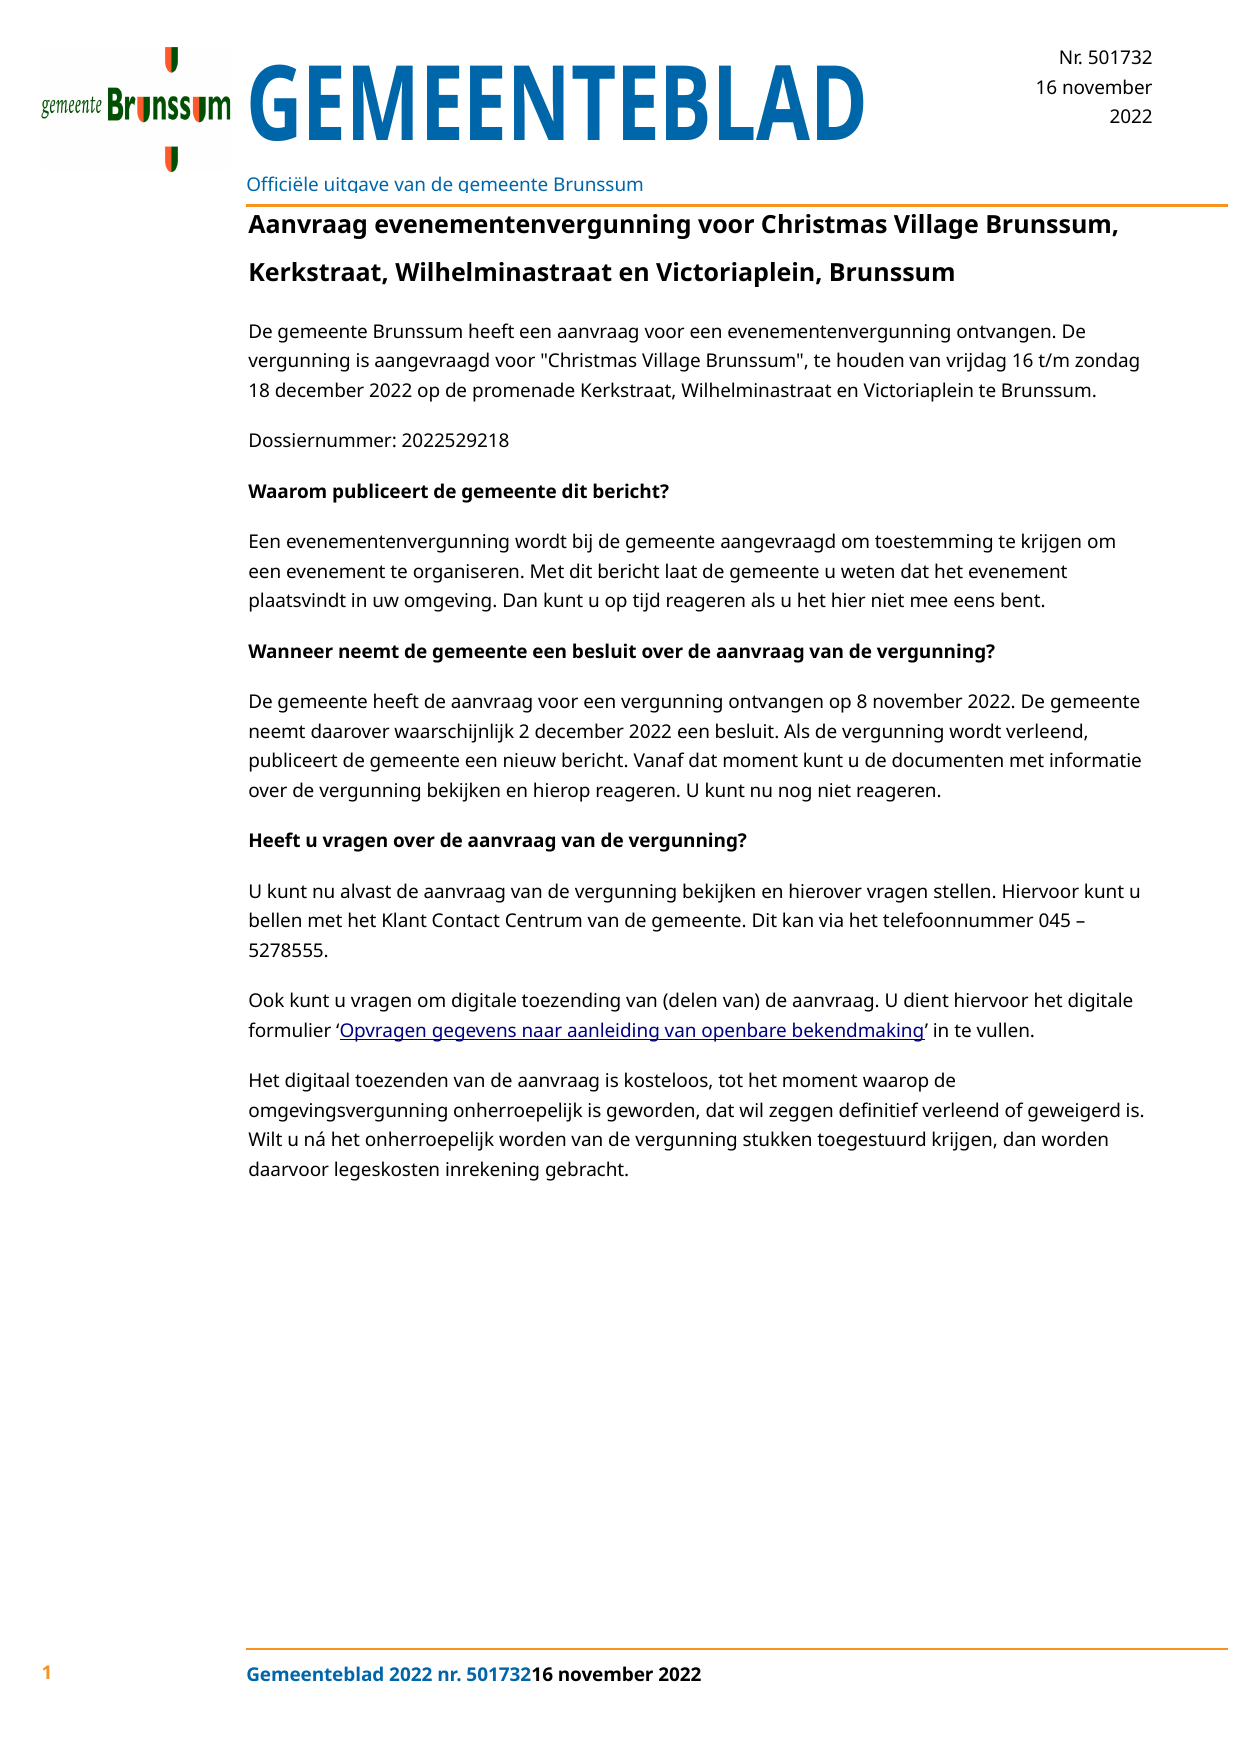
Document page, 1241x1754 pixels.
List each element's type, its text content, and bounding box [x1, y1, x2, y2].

text Het digitaal toezenden van de aanvraag is kosteloos, tot het moment waarop de omgevingsvergunning onherroepelijk is geworden, dat wil zeggen definitief verleend of geweigerd is. Wilt u ná het onherroepelijk worden van de vergunning stukken toegestuurd krijgen, dan worden daarvoor legeskosten inrekening gebracht. [248, 1067, 1152, 1182]
text Heeft u vragen over de aanvraag van de vergunning? [248, 827, 1152, 853]
picture [41, 47, 231, 172]
text Een evenementenvergunning wordt bij de gemeente aangevraagd om toestemming te krijgen om een evenement te organiseren. Met dit bericht laat de gemeente u weten dat het evenement plaatsvindt in uw omgeving. Dan kunt u op tijd reageren als u het hier niet mee eens bent. [248, 528, 1152, 613]
text Ook kunt u vragen om digitale toezending van (delen van) de aanvraag. U dient hiervoor het digitale formulier ‘Opvragen gegevens naar aanleiding van openbare bekendmaking’ in te vullen. [248, 987, 1152, 1043]
text De gemeente Brunssum heeft een aanvraag voor een evenementenvergunning ontvangen. De vergunning is aangevraagd voor "Christmas Village Brunssum", te houden van vrijdag 16 t/m zondag 18 december 2022 op de promenade Kerkstraat, Wilhelminastraat en Victoriaplein te Brunssum. [248, 318, 1152, 403]
text U kunt nu alvast de aanvraag van de vergunning bekijken en hierover vragen stellen. Hiervoor kunt u bellen met het Klant Contact Centrum van de gemeente. Dit kan via het telefoonnummer 045 – 5278555. [248, 878, 1152, 963]
text Wanneer neemt de gemeente een besluit over de aanvraag van de vergunning? [248, 638, 1152, 664]
text Waarom publiceert de gemeente dit bericht? [248, 478, 1152, 504]
text Aanvraag evenementenvergunning voor Christmas Village Brunssum, Kerkstraat, Wilhelminastraat en Victoriaplein, Brunssum [248, 207, 1152, 288]
text De gemeente heeft de aanvraag voor een vergunning ontvangen op 8 november 2022. De gemeente neemt daarover waarschijnlijk 2 december 2022 een besluit. Als de vergunning wordt verleend, publiceert de gemeente een nieuw bericht. Vanaf dat moment kunt u de documenten met informatie over de vergunning bekijken en hierop reageren. U kunt nu nog niet reageren. [248, 688, 1152, 803]
text Dossiernummer: 2022529218 [248, 427, 1152, 453]
